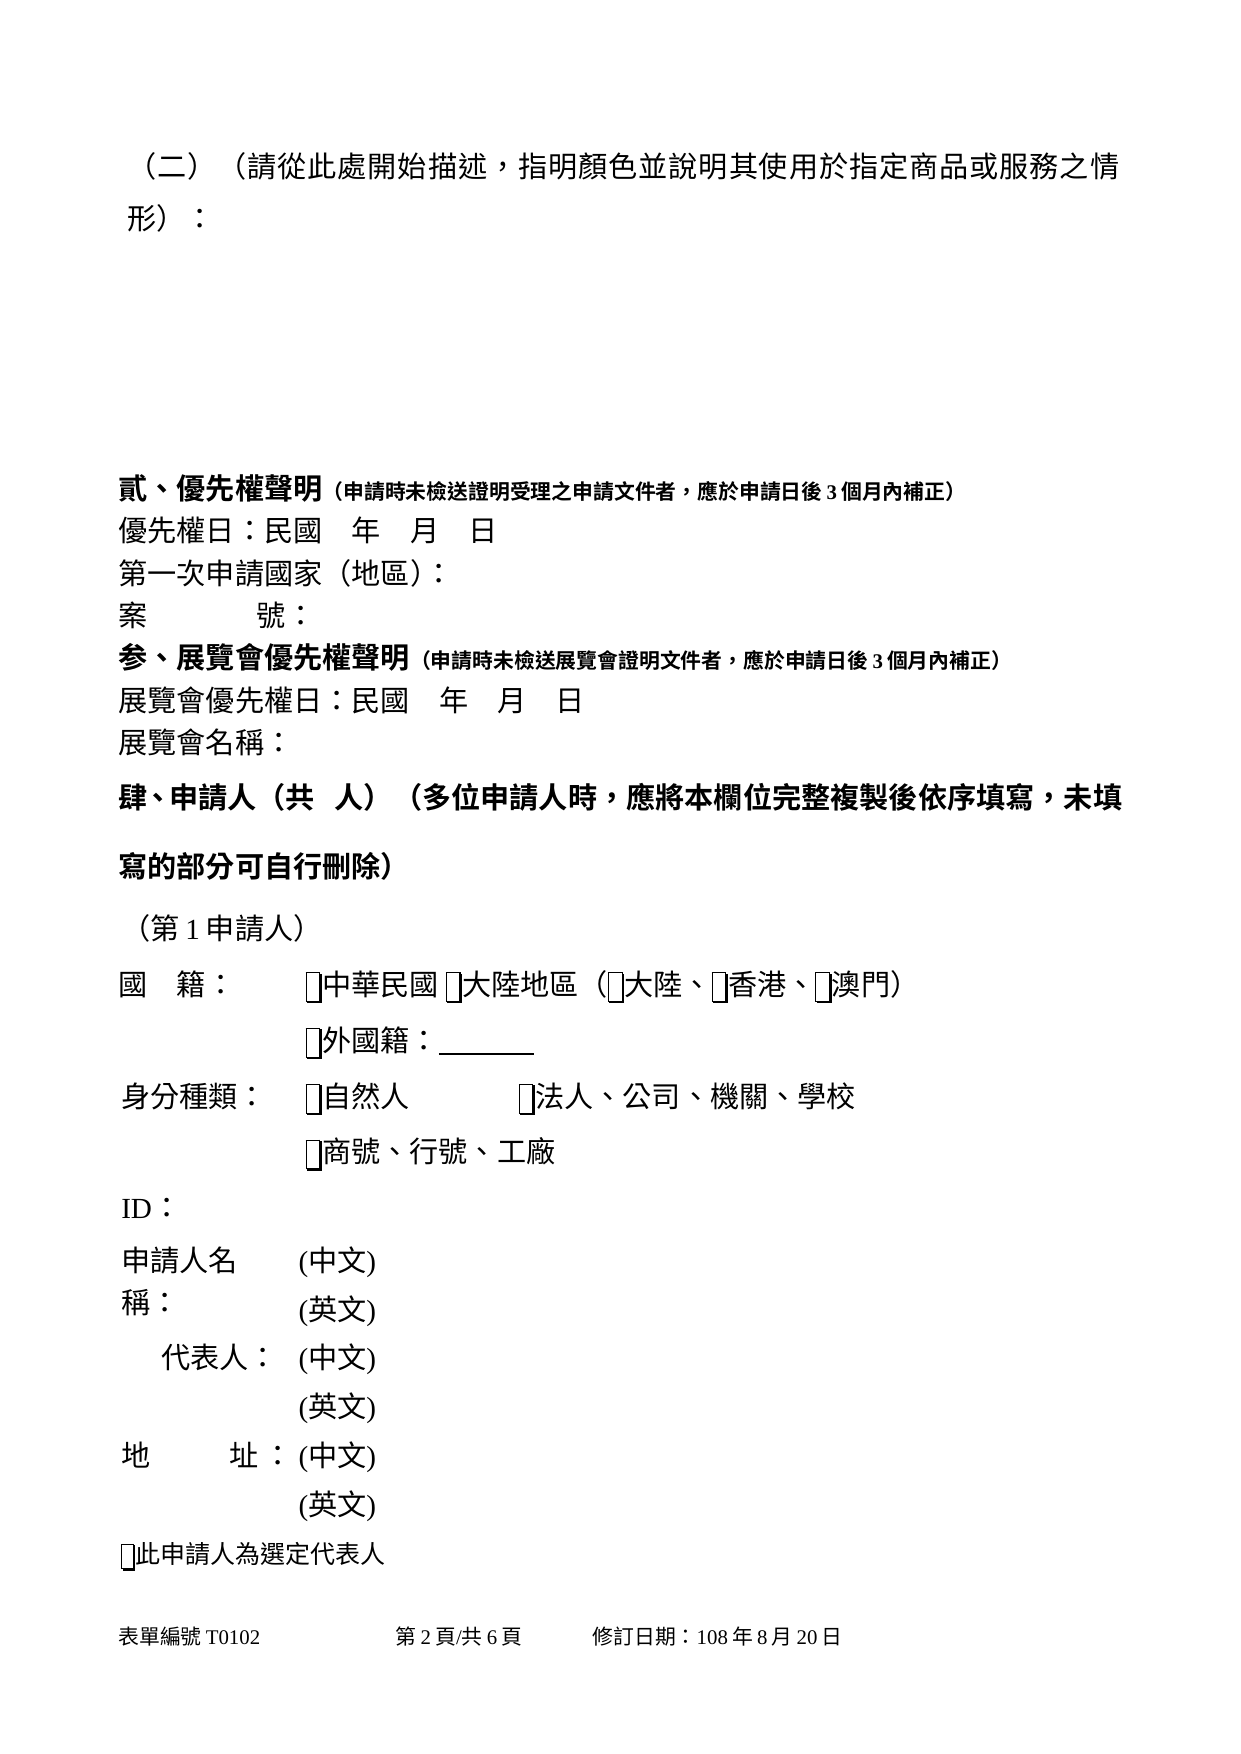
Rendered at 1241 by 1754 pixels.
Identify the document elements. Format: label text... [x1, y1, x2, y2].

table_cell 國 籍： [118, 955, 303, 1066]
table_cell 自然人 法人、公司、機關、學校 商號、行號、工廠 [303, 1066, 1093, 1178]
table_cell 地 址： [118, 1430, 295, 1479]
text 案 號： [118, 593, 1119, 635]
table_cell [381, 1283, 1154, 1332]
table_cell (中文) [295, 1332, 381, 1381]
table_cell [1093, 955, 1154, 1066]
table_cell [1093, 1528, 1154, 1577]
text 優先權日：民國 年 月 日 [118, 508, 1119, 550]
table_cell 身分種類： [118, 1066, 303, 1178]
table_cell (中文) [295, 1234, 381, 1283]
table_cell [381, 1234, 1154, 1283]
text 参、展覽會優先權聲明（申請時未檢送展覽會證明文件者，應於申請日後3個月內補正） [118, 635, 1139, 677]
text 展覽會優先權日：民國 年 月 日 [118, 677, 1119, 719]
table_cell ID： [118, 1178, 209, 1234]
table_cell 中華民國 大陸地區（ 大陸、 香港、 澳門） 外國籍： [303, 955, 1093, 1066]
text 貳、優先權聲明（申請時未檢送證明受理之申請文件者，應於申請日後3個月內補正） [118, 466, 1139, 508]
table_cell (中文) [295, 1430, 1154, 1479]
text 肆、申請人（共 人）（多位申請人時，應將本欄位完整複製後依序填寫，未填寫的部分可自行刪除） [118, 762, 1122, 899]
table_cell (英文) [295, 1479, 1154, 1528]
table_cell 此申請人為選定代表人 [118, 1528, 1093, 1577]
table_cell [381, 1332, 1154, 1381]
table_header （第1申請人） [118, 899, 1093, 955]
table_cell [381, 1381, 1154, 1430]
table_cell 申請人名稱： [118, 1234, 295, 1332]
table_cell [118, 1479, 295, 1528]
table_cell [209, 1178, 1093, 1234]
table_cell (英文) [295, 1381, 381, 1430]
table_cell (英文) [295, 1283, 381, 1332]
table_cell [1093, 1178, 1154, 1234]
table_header [1093, 899, 1154, 955]
text 第一次申請國家（地區）： [118, 550, 1119, 593]
text （二）（請從此處開始描述，指明顏色並說明其使用於指定商品或服務之情形）： [127, 143, 1122, 238]
table_cell [1093, 1066, 1154, 1178]
text 展覽會名稱： [118, 719, 1119, 762]
table_cell 代表人： [118, 1332, 295, 1430]
